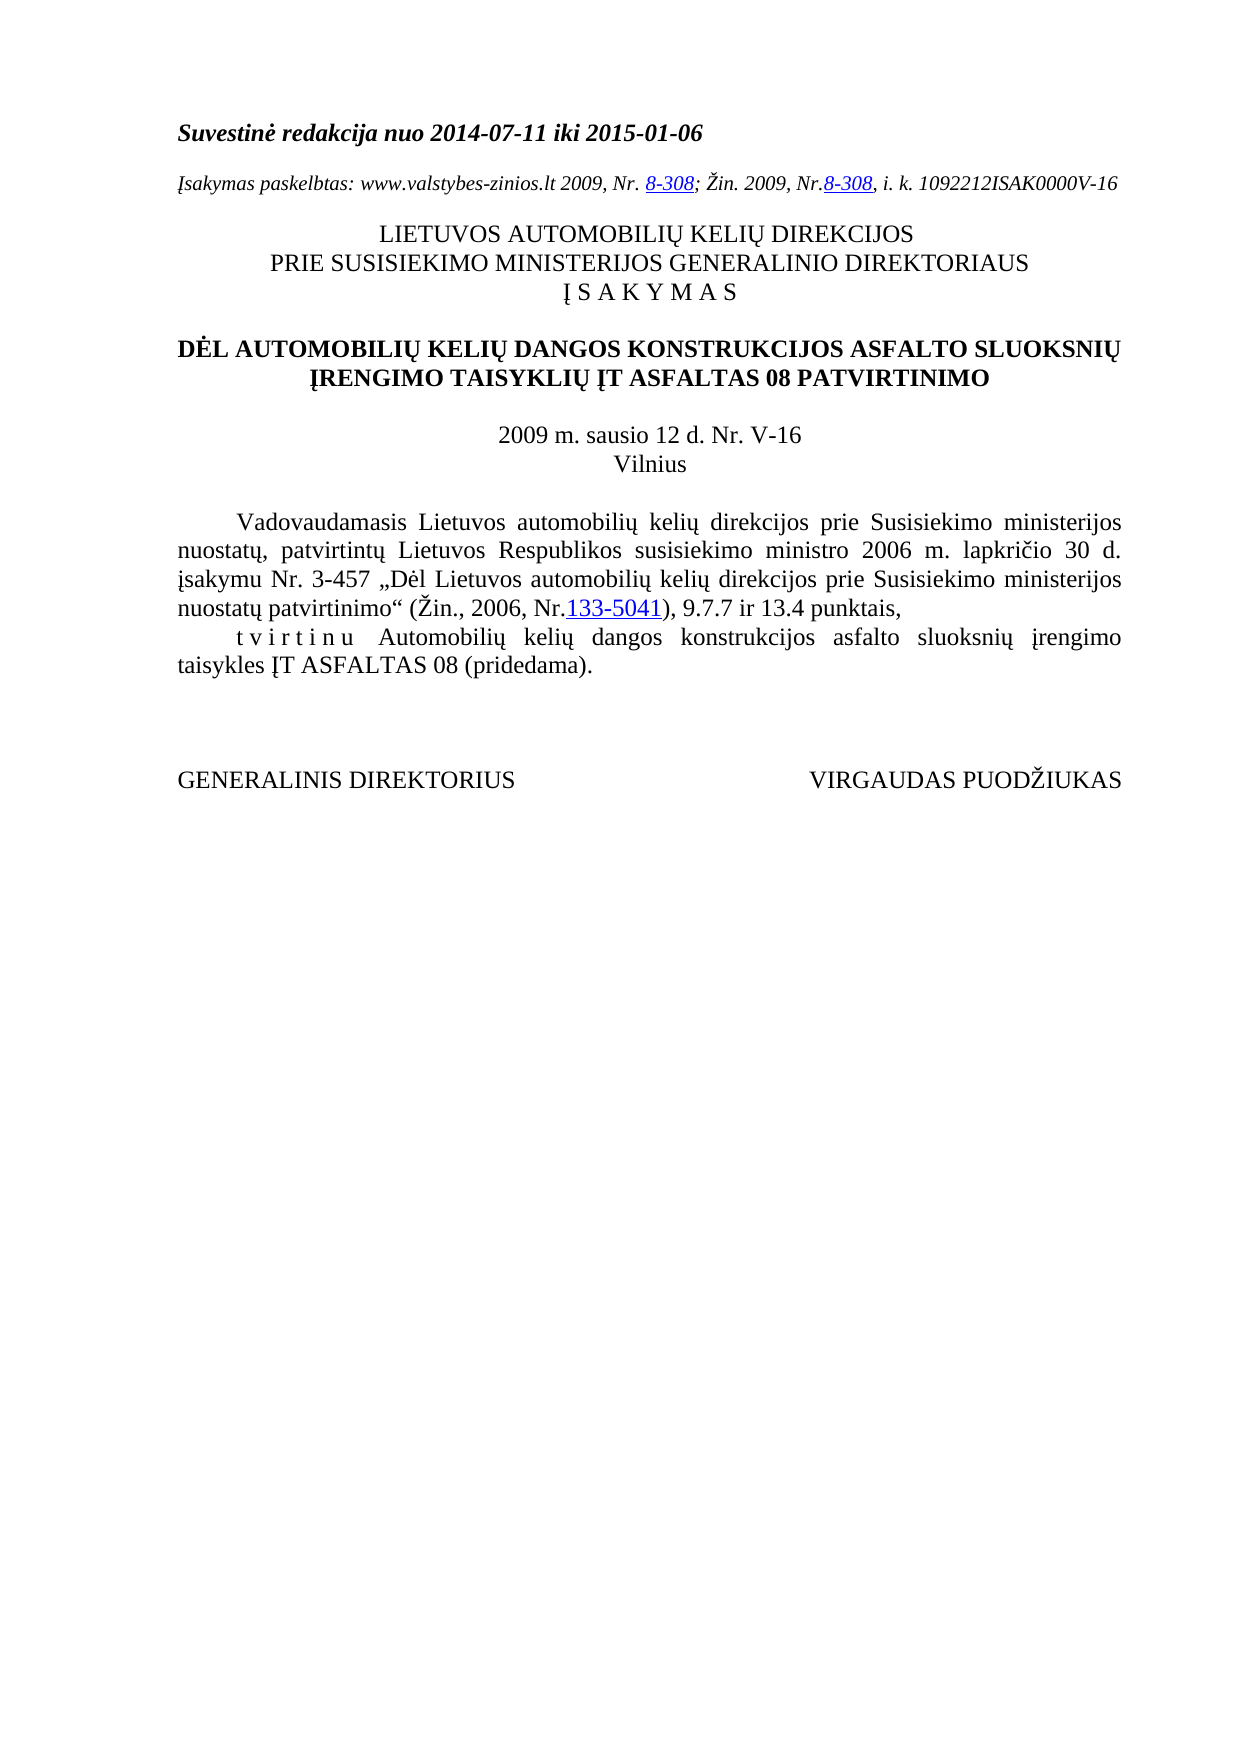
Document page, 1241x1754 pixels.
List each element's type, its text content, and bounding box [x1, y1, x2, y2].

text ĮSAKYMAS [177, 277, 1122, 305]
text 2009 m. sausio 12 d. Nr. V-16 [177, 420, 1122, 449]
text LIETUVOS AUTOMOBILIŲ KELIŲ DIREKCIJOS [177, 219, 1122, 248]
text PRIE SUSISIEKIMO MINISTERIJOS GENERALINIO DIREKTORIAUS [177, 248, 1122, 277]
text tvirtinu Automobilių kelių dangos konstrukcijos asfalto sluoksnių įrengimo taisykles ĮT ASFALTAS 08 (pridedama). [177, 622, 1122, 679]
text DĖL AUTOMOBILIŲ KELIŲ DANGOS KONSTRUKCIJOS ASFALTO SLUOKSNIŲ ĮRENGIMO TAISYKLIŲ ĮT ASFALTAS 08 PATVIRTINIMO [177, 334, 1122, 392]
text Vilnius [177, 449, 1122, 478]
text Vadovaudamasis Lietuvos automobilių kelių direkcijos prie Susisiekimo ministerijos nuostatų, patvirtintų Lietuvos Respublikos susisiekimo ministro 2006 m. lapkričio 30 d. įsakymu Nr. 3-457 „Dėl Lietuvos automobilių kelių direkcijos prie Susisiekimo ministerijos nuostatų patvirtinimo“ (Žin., 2006, Nr.133-5041), 9.7.7 ir 13.4 punktais, [177, 507, 1122, 622]
text GENERALINIS DIREKTORIUS VIRGAUDAS PUODŽIUKAS [177, 765, 1122, 794]
text Suvestinė redakcija nuo 2014-07-11 iki 2015-01-06 [177, 118, 1122, 147]
text Įsakymas paskelbtas: www.valstybes-zinios.lt 2009, Nr. 8-308; Žin. 2009, Nr.8-308, i. k. 1092212ISAK0000V-16 [177, 171, 1122, 195]
